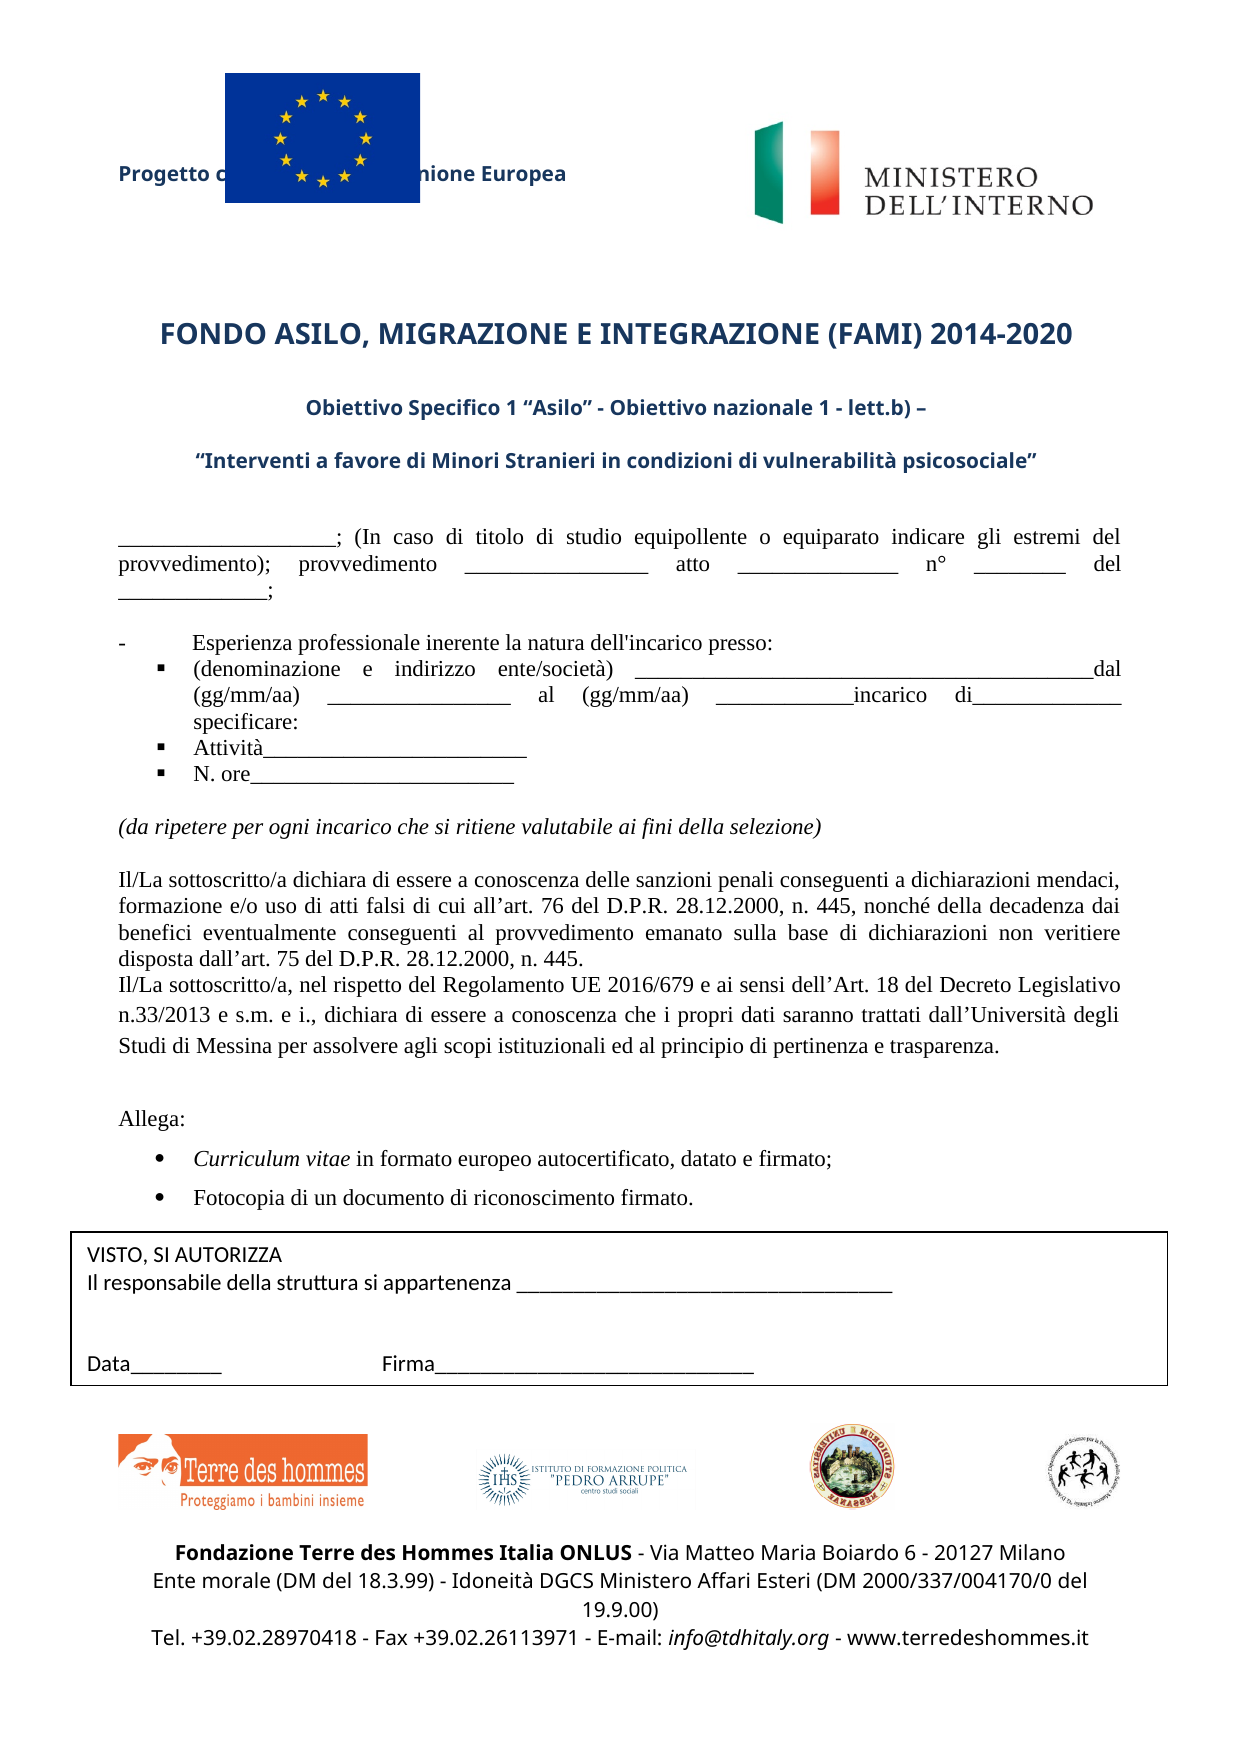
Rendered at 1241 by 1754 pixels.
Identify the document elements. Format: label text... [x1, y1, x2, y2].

list Fotocopia di un documento di riconoscimento firmato. [156, 1184, 1122, 1210]
list (denominazione e indirizzo ente/società) ________________________________________dal (gg/mm/aa) ________________ al (gg/mm/aa) ____________incarico di_____________ specificare: [156, 655, 1122, 734]
picture [225, 73, 421, 204]
text Allega: [118, 1105, 1122, 1131]
text VISTO, SI AUTORIZZA [87, 1240, 1152, 1268]
text Il/La sottoscritto/a dichiara di essere a conoscenza delle sanzioni penali conseguenti a dichiarazioni mendaci, formazione e/o uso di atti falsi di cui all’art. 76 del D.P.R. 28.12.2000, n. 445, nonché della decadenza dai benefici eventualmente conseguenti al provvedimento emanato sulla base di dichiarazioni non veritiere disposta dall’art. 75 del D.P.R. 28.12.2000, n. 445. [118, 866, 1122, 971]
list N. ore_______________________ [156, 761, 1122, 787]
text (da ripetere per ogni incarico che si ritiene valutabile ai fini della selezione) [118, 813, 1122, 839]
picture [476, 1449, 696, 1510]
picture [809, 1423, 896, 1510]
picture [118, 1434, 368, 1510]
text Il/La sottoscritto/a, nel rispetto del Regolamento UE 2016/679 e ai sensi dell’Art. 18 del Decreto Legislativo n.33/2013 e s.m. e i., dichiara di essere a conoscenza che i propri dati saranno trattati dall’Università degli Studi di Messina per assolvere agli scopi istituzionali ed al principio di pertinenza e trasparenza. [118, 971, 1122, 1058]
text - Esperienza professionale inerente la natura dell'incarico presso: [118, 629, 1122, 655]
list Curriculum vitae in formato europeo autocertificato, datato e firmato; [156, 1144, 1122, 1171]
text ___________________; (In caso di titolo di studio equipollente o equiparato indicare gli estremi del provvedimento); provvedimento ________________ atto ______________ n° ________ del _____________; [118, 523, 1122, 602]
list Attività_______________________ [156, 734, 1122, 761]
text Data________ Firma____________________________ [87, 1349, 1152, 1377]
picture [1045, 1434, 1121, 1510]
picture [721, 88, 1126, 257]
text Il responsabile della struttura si appartenenza _________________________________ [87, 1268, 1152, 1296]
